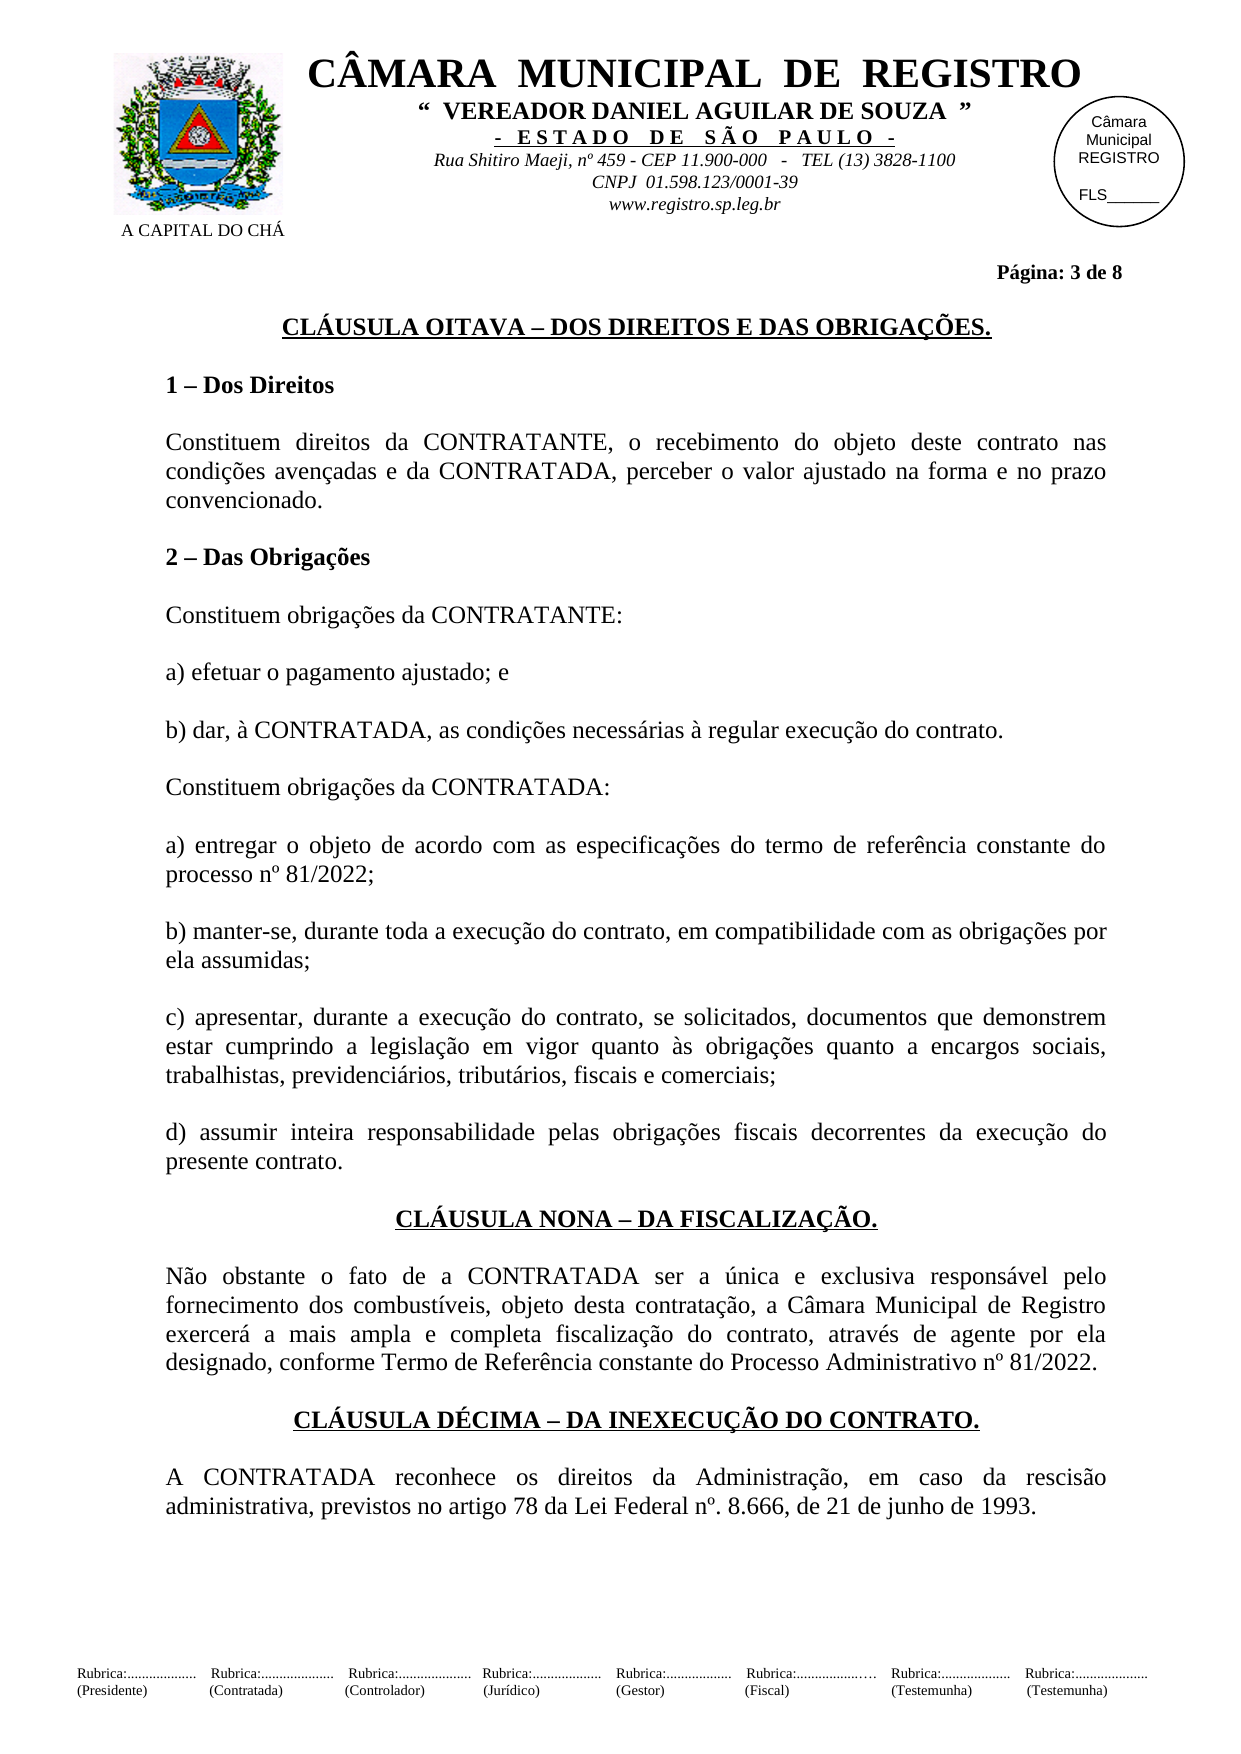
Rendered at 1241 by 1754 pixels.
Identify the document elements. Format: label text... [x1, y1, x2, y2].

text c) apresentar, durante a execução do contrato, se solicitados, documentos que demonstrem estar cumprindo a legislação em vigor quanto às obrigações quanto a encargos sociais, trabalhistas, previdenciários, tributários, fiscais e comerciais; [165, 1002, 1107, 1089]
text b) dar, à CONTRATADA, as condições necessárias à regular execução do contrato. [165, 715, 1107, 744]
subtitle CLÁUSULA NONA – DA FISCALIZAÇÃO. [165, 1204, 1107, 1232]
text A CONTRATADA reconhece os direitos da Administração, em caso da rescisão administrativa, previstos no artigo 78 da Lei Federal nº. 8.666, de 21 de junho de 1993. [165, 1462, 1107, 1520]
text b) manter-se, durante toda a execução do contrato, em compatibilidade com as obrigações por ela assumidas; [165, 916, 1107, 974]
text Não obstante o fato de a CONTRATADA ser a única e exclusiva responsável pelo fornecimento dos combustíveis, objeto desta contratação, a Câmara Municipal de Registro exercerá a mais ampla e completa fiscalização do contrato, através de agente por ela designado, conforme Termo de Referência constante do Processo Administrativo nº 81/2022. [165, 1261, 1107, 1376]
text CLÁUSULA DÉCIMA – DA INEXECUÇÃO DO CONTRATO. [165, 1405, 1107, 1434]
text 1 – Dos Direitos [165, 370, 1107, 399]
text d) assumir inteira responsabilidade pelas obrigações fiscais decorrentes da execução do presente contrato. [165, 1117, 1107, 1175]
text Constituem direitos da CONTRATANTE, o recebimento do objeto deste contrato nas condições avençadas e da CONTRATADA, perceber o valor ajustado na forma e no prazo convencionado. [165, 427, 1107, 514]
text Constituem obrigações da CONTRATADA: [165, 772, 1107, 801]
text a) efetuar o pagamento ajustado; e [165, 657, 1107, 686]
text Constituem obrigações da CONTRATANTE: [165, 600, 1107, 629]
text Página: 3 de 8 [136, 259, 1122, 284]
text a) entregar o objeto de acordo com as especificações do termo de referência constante do processo nº 81/2022; [165, 830, 1107, 887]
text 2 – Das Obrigações [165, 542, 1107, 571]
subtitle CLÁUSULA OITAVA – DOS DIREITOS E DAS OBRIGAÇÕES. [165, 312, 1107, 341]
